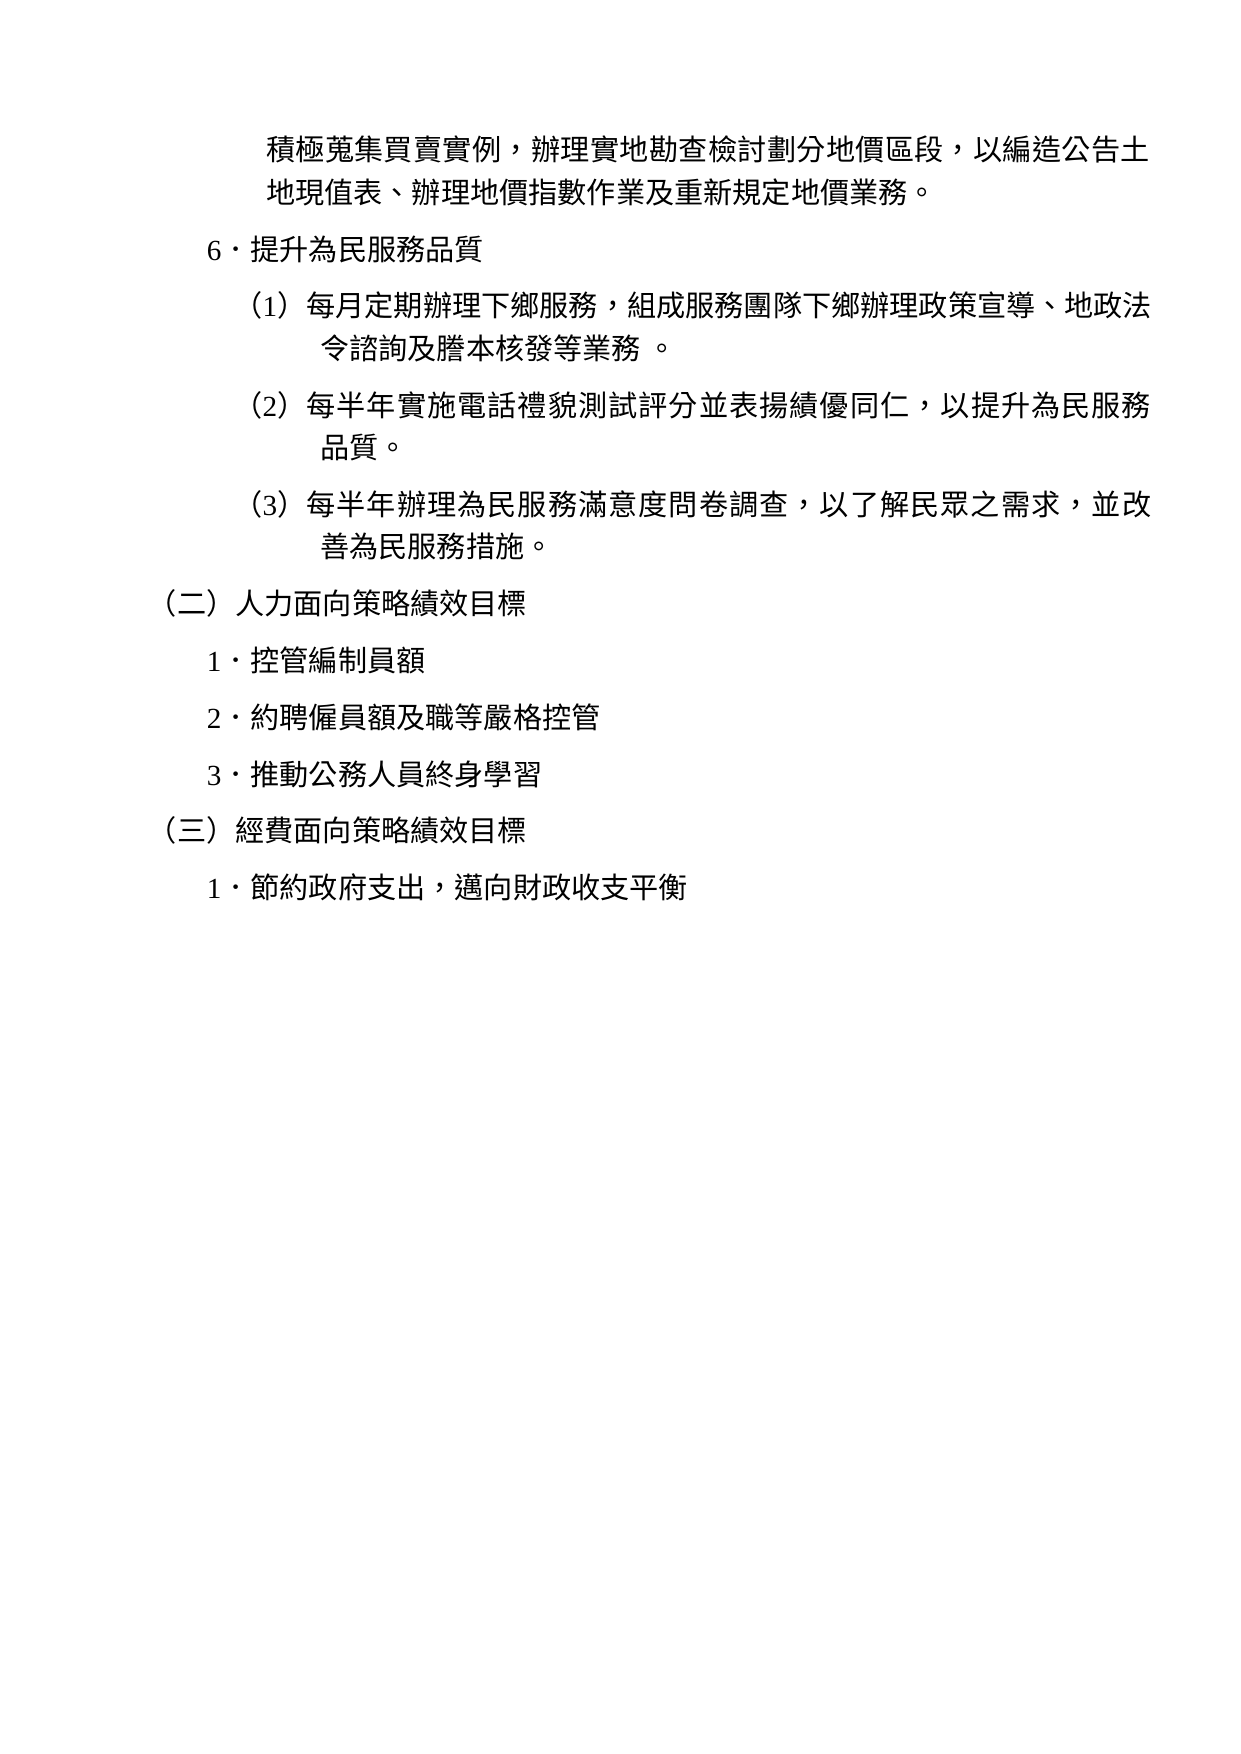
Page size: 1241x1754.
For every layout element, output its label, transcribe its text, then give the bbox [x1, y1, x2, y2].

list 每月定期辦理下鄉服務，組成服務團隊下鄉辦理政策宣導、地政法令諮詢及謄本核發等業務 。 [233, 283, 1152, 368]
list 節約政府支出，邁向財政收支平衡 [207, 865, 1152, 907]
list 控管編制員額 [207, 637, 1152, 680]
text （二）人力面向策略績效目標 [148, 581, 1152, 623]
list 推動公務人員終身學習 [207, 751, 1152, 793]
list 每半年實施電話禮貌測試評分並表揚績優同仁，以提升為民服務品質。 [233, 382, 1152, 467]
text 積極蒐集買賣實例，辦理實地勘查檢討劃分地價區段，以編造公告土地現值表、辦理地價指數作業及重新規定地價業務。 [266, 127, 1152, 212]
list 每半年辦理為民服務滿意度問卷調查，以了解民眾之需求，並改善為民服務措施。 [233, 481, 1152, 566]
list 約聘僱員額及職等嚴格控管 [207, 694, 1152, 737]
list 提升為民服務品質 [207, 226, 1152, 268]
text （三）經費面向策略績效目標 [148, 808, 1152, 850]
